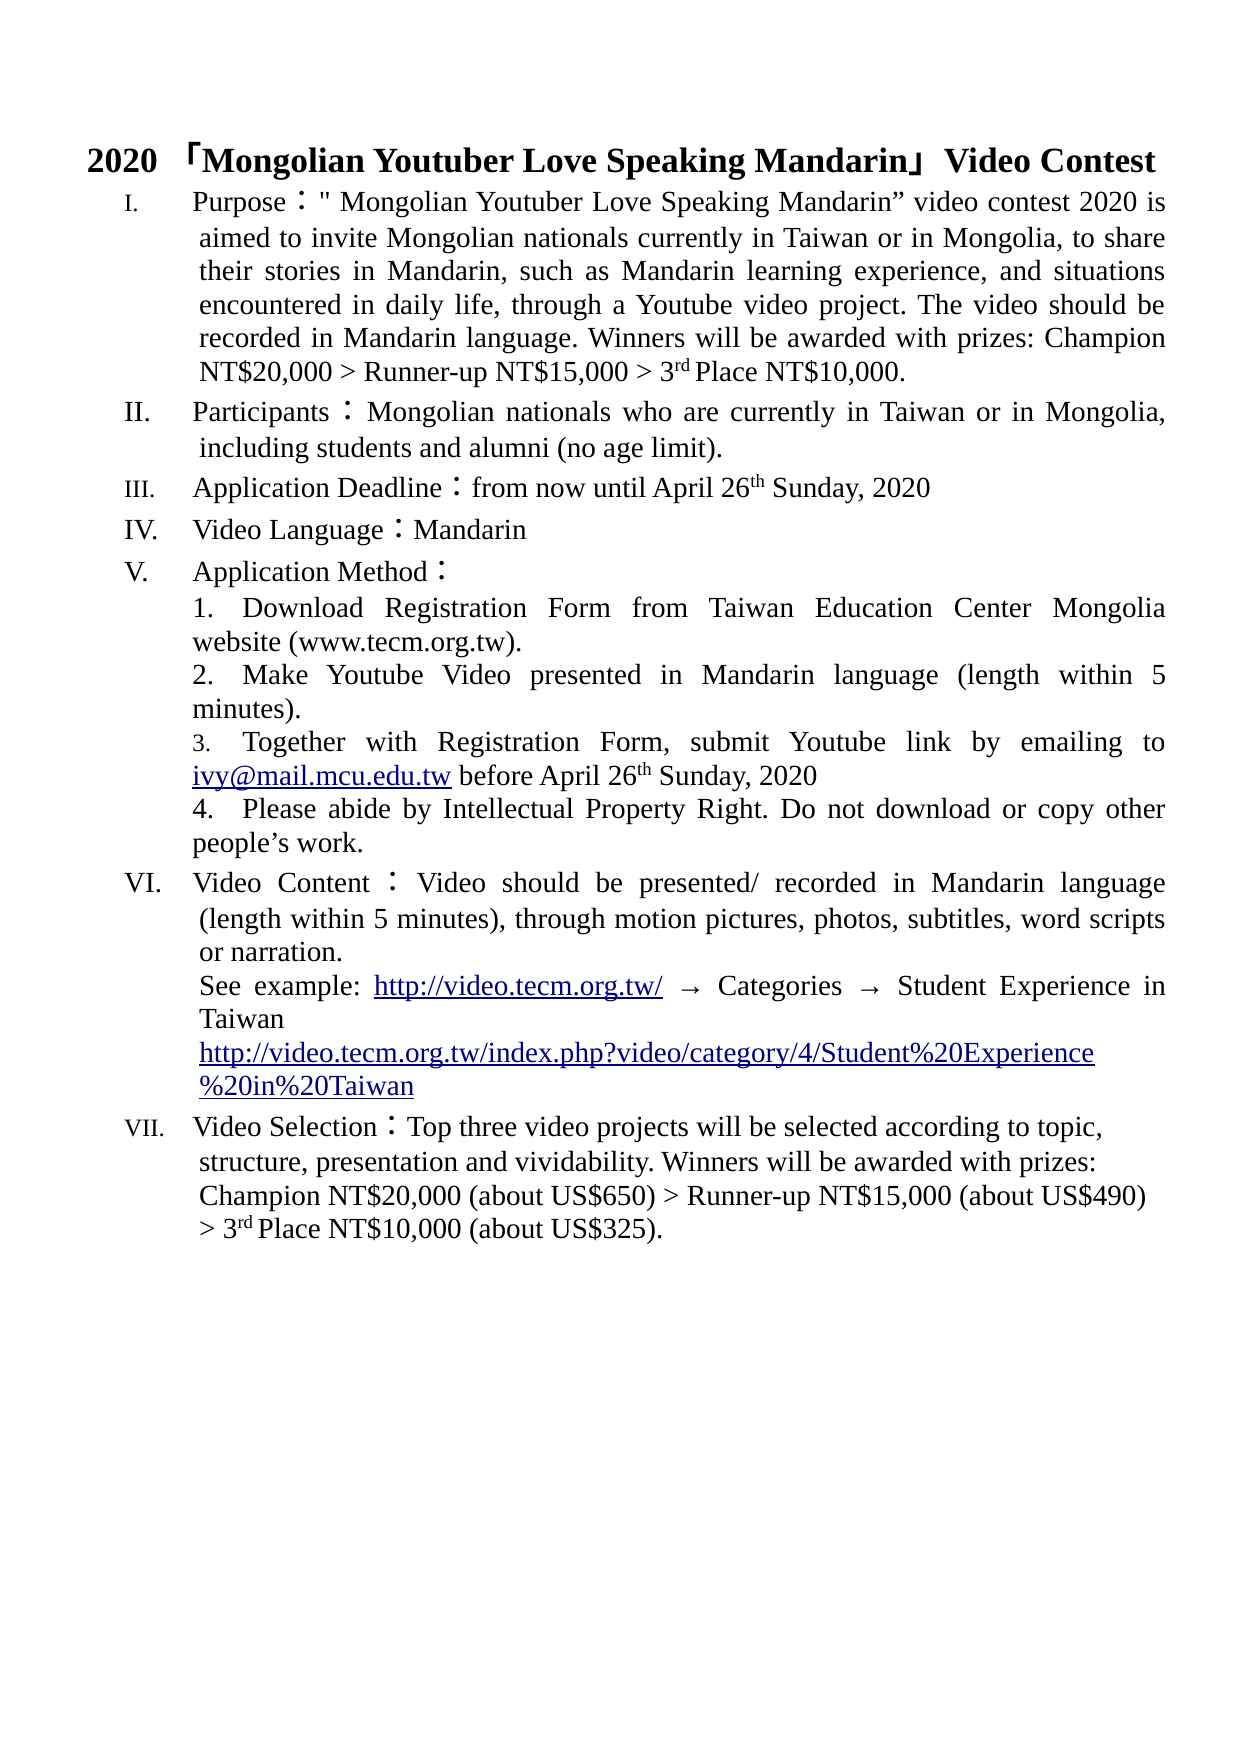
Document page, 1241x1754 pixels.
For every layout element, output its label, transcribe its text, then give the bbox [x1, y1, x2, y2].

list Application Method： [124, 548, 1167, 590]
list Video Selection：Top three video projects will be selected according to topic, structure, presentation and vividability. Winners will be awarded with prizes: Champion NT$20,000 (about US$650) > Runner-up NT$15,000 (about US$490) > 3rd Place NT$10,000 (about US$325). [124, 1102, 1167, 1245]
list Purpose：" Mongolian Youtuber Love Speaking Mandarin” video contest 2020 is aimed to invite Mongolian nationals currently in Taiwan or in Mongolia, to share their stories in Mandarin, such as Mandarin learning experience, and situations encountered in daily life, through a Youtube video project. The video should be recorded in Mandarin language. Winners will be awarded with prizes: Champion NT$20,000 > Runner-up NT$15,000 > 3rd Place NT$10,000. [124, 177, 1167, 387]
text 2020 「Mongolian Youtuber Love Speaking Mandarin」Video Contest [76, 115, 1167, 177]
list Application Deadline：from now until April 26th Sunday, 2020 [124, 463, 1167, 506]
list Download Registration Form from Taiwan Education Center Mongolia website (www.tecm.org.tw). [192, 590, 1167, 640]
list Video Language：Mandarin [124, 506, 1167, 548]
text http://video.tecm.org.tw/index.php?video/category/4/Student%20Experience%20in%20Taiwan [199, 1090, 1167, 1102]
list Participants：Mongolian nationals who are currently in Taiwan or in Mongolia, including students and alumni (no age limit). [124, 387, 1167, 463]
